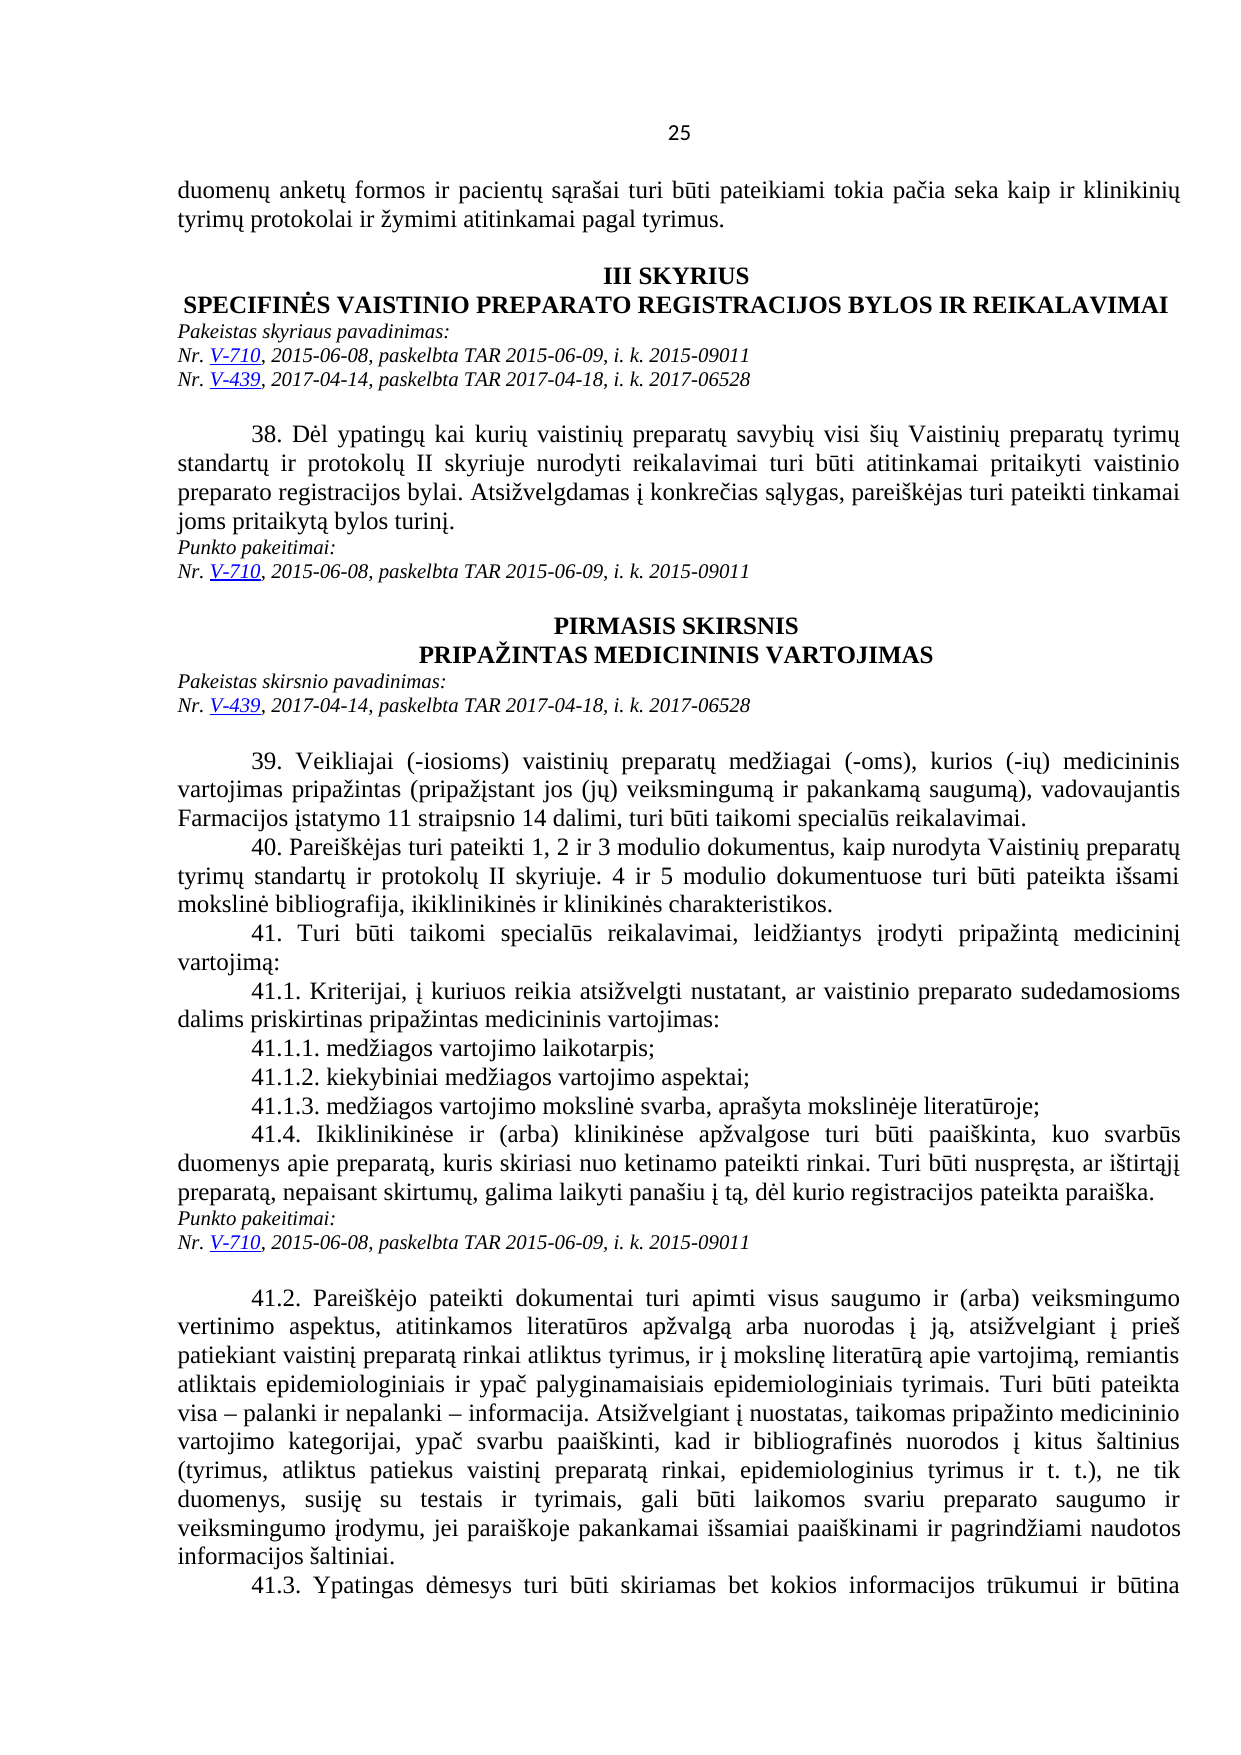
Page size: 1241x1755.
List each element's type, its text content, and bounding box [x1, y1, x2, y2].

text 40. Pareiškėjas turi pateikti 1, 2 ir 3 modulio dokumentus, kaip nurodyta Vaistinių preparatų tyrimų standartų ir protokolų II skyriuje. 4 ir 5 modulio dokumentuose turi būti pateikta išsami mokslinė bibliografija, ikiklinikinės ir klinikinės charakteristikos. [177, 832, 1181, 918]
text III SKYRIUS SPECIFINĖS VAISTINIO PREPARATO REGISTRACIJOS BYLOS IR REIKALAVIMAI [177, 261, 1181, 319]
text Nr. V-710, 2015-06-08, paskelbta TAR 2015-06-09, i. k. 2015-09011 [177, 1230, 1181, 1254]
text 41. Turi būti taikomi specialūs reikalavimai, leidžiantys įrodyti pripažintą medicininį vartojimą: [177, 918, 1181, 976]
text 41.1.2. kiekybiniai medžiagos vartojimo aspektai; [177, 1062, 1181, 1091]
text Punkto pakeitimai: [177, 1206, 1181, 1230]
text 41.2. Pareiškėjo pateikti dokumentai turi apimti visus saugumo ir (arba) veiksmingumo vertinimo aspektus, atitinkamos literatūros apžvalgą arba nuorodas į ją, atsižvelgiant į prieš patiekiant vaistinį preparatą rinkai atliktus tyrimus, ir į mokslinę literatūrą apie vartojimą, remiantis atliktais epidemiologiniais ir ypač palyginamaisiais epidemiologiniais tyrimais. Turi būti pateikta visa – palanki ir nepalanki – informacija. Atsižvelgiant į nuostatas, taikomas pripažinto medicininio vartojimo kategorijai, ypač svarbu paaiškinti, kad ir bibliografinės nuorodos į kitus šaltinius (tyrimus, atliktus patiekus vaistinį preparatą rinkai, epidemiologinius tyrimus ir t. t.), ne tik duomenys, susiję su testais ir tyrimais, gali būti laikomos svariu preparato saugumo ir veiksmingumo įrodymu, jei paraiškoje pakankamai išsamiai paaiškinami ir pagrindžiami naudotos informacijos šaltiniai. [177, 1283, 1181, 1570]
text Nr. V-710, 2015-06-08, paskelbta TAR 2015-06-09, i. k. 2015-09011 [177, 559, 1181, 583]
text 41.1.1. medžiagos vartojimo laikotarpis; [177, 1033, 1181, 1062]
text Nr. V-439, 2017-04-14, paskelbta TAR 2017-04-18, i. k. 2017-06528 [177, 693, 1181, 717]
text PIRMASIS SKIRSNIS PRIPAŽINTAS MEDICININIS VARTOJIMAS [177, 611, 1181, 669]
text Nr. V-439, 2017-04-14, paskelbta TAR 2017-04-18, i. k. 2017-06528 [177, 367, 1181, 391]
text Pakeistas skyriaus pavadinimas: [177, 319, 1181, 343]
text 41.1.3. medžiagos vartojimo mokslinė svarba, aprašyta mokslinėje literatūroje; [177, 1091, 1181, 1119]
text 39. Veikliajai (-iosioms) vaistinių preparatų medžiagai (-oms), kurios (-ių) medicininis vartojimas pripažintas (pripažįstant jos (jų) veiksmingumą ir pakankamą saugumą), vadovaujantis Farmacijos įstatymo 11 straipsnio 14 dalimi, turi būti taikomi specialūs reikalavimai. [177, 746, 1181, 832]
text Punkto pakeitimai: [177, 534, 1181, 559]
text Nr. V-710, 2015-06-08, paskelbta TAR 2015-06-09, i. k. 2015-09011 [177, 343, 1181, 367]
text duomenų anketų formos ir pacientų sąrašai turi būti pateikiami tokia pačia seka kaip ir klinikinių tyrimų protokolai ir žymimi atitinkamai pagal tyrimus. [177, 175, 1181, 232]
text 41.3. Ypatingas dėmesys turi būti skiriamas bet kokios informacijos trūkumui ir būtina [177, 1570, 1181, 1599]
text Pakeistas skirsnio pavadinimas: [177, 669, 1181, 693]
text 41.1. Kriterijai, į kuriuos reikia atsižvelgti nustatant, ar vaistinio preparato sudedamosioms dalims priskirtinas pripažintas medicininis vartojimas: [177, 976, 1181, 1033]
text 38. Dėl ypatingų kai kurių vaistinių preparatų savybių visi šių Vaistinių preparatų tyrimų standartų ir protokolų II skyriuje nurodyti reikalavimai turi būti atitinkamai pritaikyti vaistinio preparato registracijos bylai. Atsižvelgdamas į konkrečias sąlygas, pareiškėjas turi pateikti tinkamai joms pritaikytą bylos turinį. [177, 419, 1181, 534]
text 41.4. Ikiklinikinėse ir (arba) klinikinėse apžvalgose turi būti paaiškinta, kuo svarbūs duomenys apie preparatą, kuris skiriasi nuo ketinamo pateikti rinkai. Turi būti nuspręsta, ar ištirtąjį preparatą, nepaisant skirtumų, galima laikyti panašiu į tą, dėl kurio registracijos pateikta paraiška. [177, 1119, 1181, 1206]
